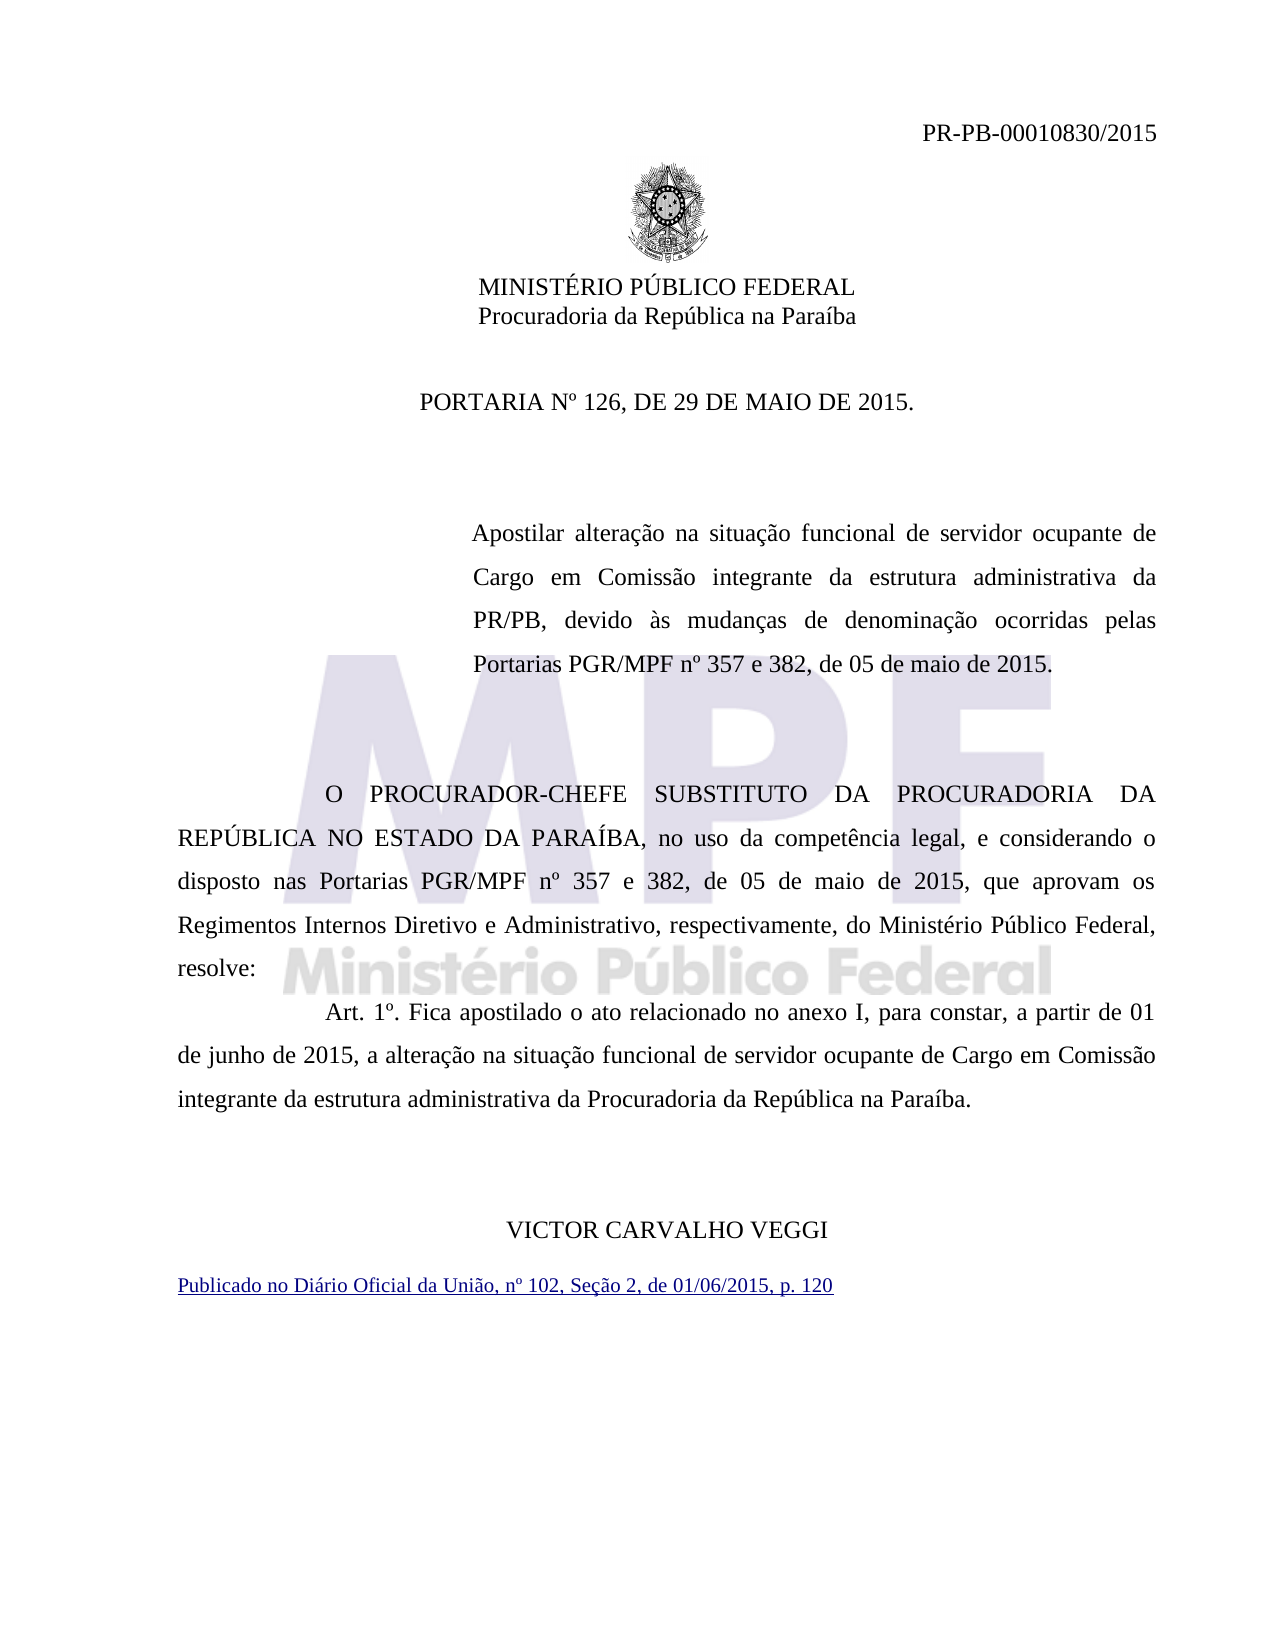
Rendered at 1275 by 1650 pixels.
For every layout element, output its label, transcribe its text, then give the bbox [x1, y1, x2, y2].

text O PROCURADOR-CHEFE SUBSTITUTO DA PROCURADORIA DA REPÚBLICA NO ESTADO DA PARAÍBA, no uso da competência legal, e considerando o disposto nas Portarias PGR/MPF nº 357 e 382, de 05 de maio de 2015, que aprovam os Regimentos Internos Diretivo e Administrativo, respectivamente, do Ministério Público Federal, resolve: [177, 779, 1157, 982]
text VICTOR CARVALHO VEGGI [177, 1214, 1157, 1244]
text MINISTÉRIO PÚBLICO FEDERAL [177, 272, 1157, 301]
text PORTARIA Nº 126, DE 29 DE MAIO DE 2015. [177, 387, 1157, 416]
picture [283, 982, 1051, 995]
text Procuradoria da República na Paraíba [177, 301, 1157, 330]
picture [625, 156, 709, 263]
picture [283, 655, 1051, 779]
text Publicado no Diário Oficial da União, nº 102, Seção 2, de 01/06/2015, p. 120 [177, 1273, 1157, 1297]
text PR-PB-00010830/2015 [177, 118, 1157, 147]
text Apostilar alteração na situação funcional de servidor ocupante de Cargo em Comissão integrante da estrutura administrativa da PR/PB, devido às mudanças de denominação ocorridas pelas Portarias PGR/MPF nº 357 e 382, de 05 de maio de 2015. [471, 518, 1157, 677]
text Art. 1º. Fica apostilado o ato relacionado no anexo I, para constar, a partir de 01 de junho de 2015, a alteração na situação funcional de servidor ocupante de Cargo em Comissão integrante da estrutura administrativa da Procuradoria da República na Paraíba. [177, 997, 1157, 1113]
